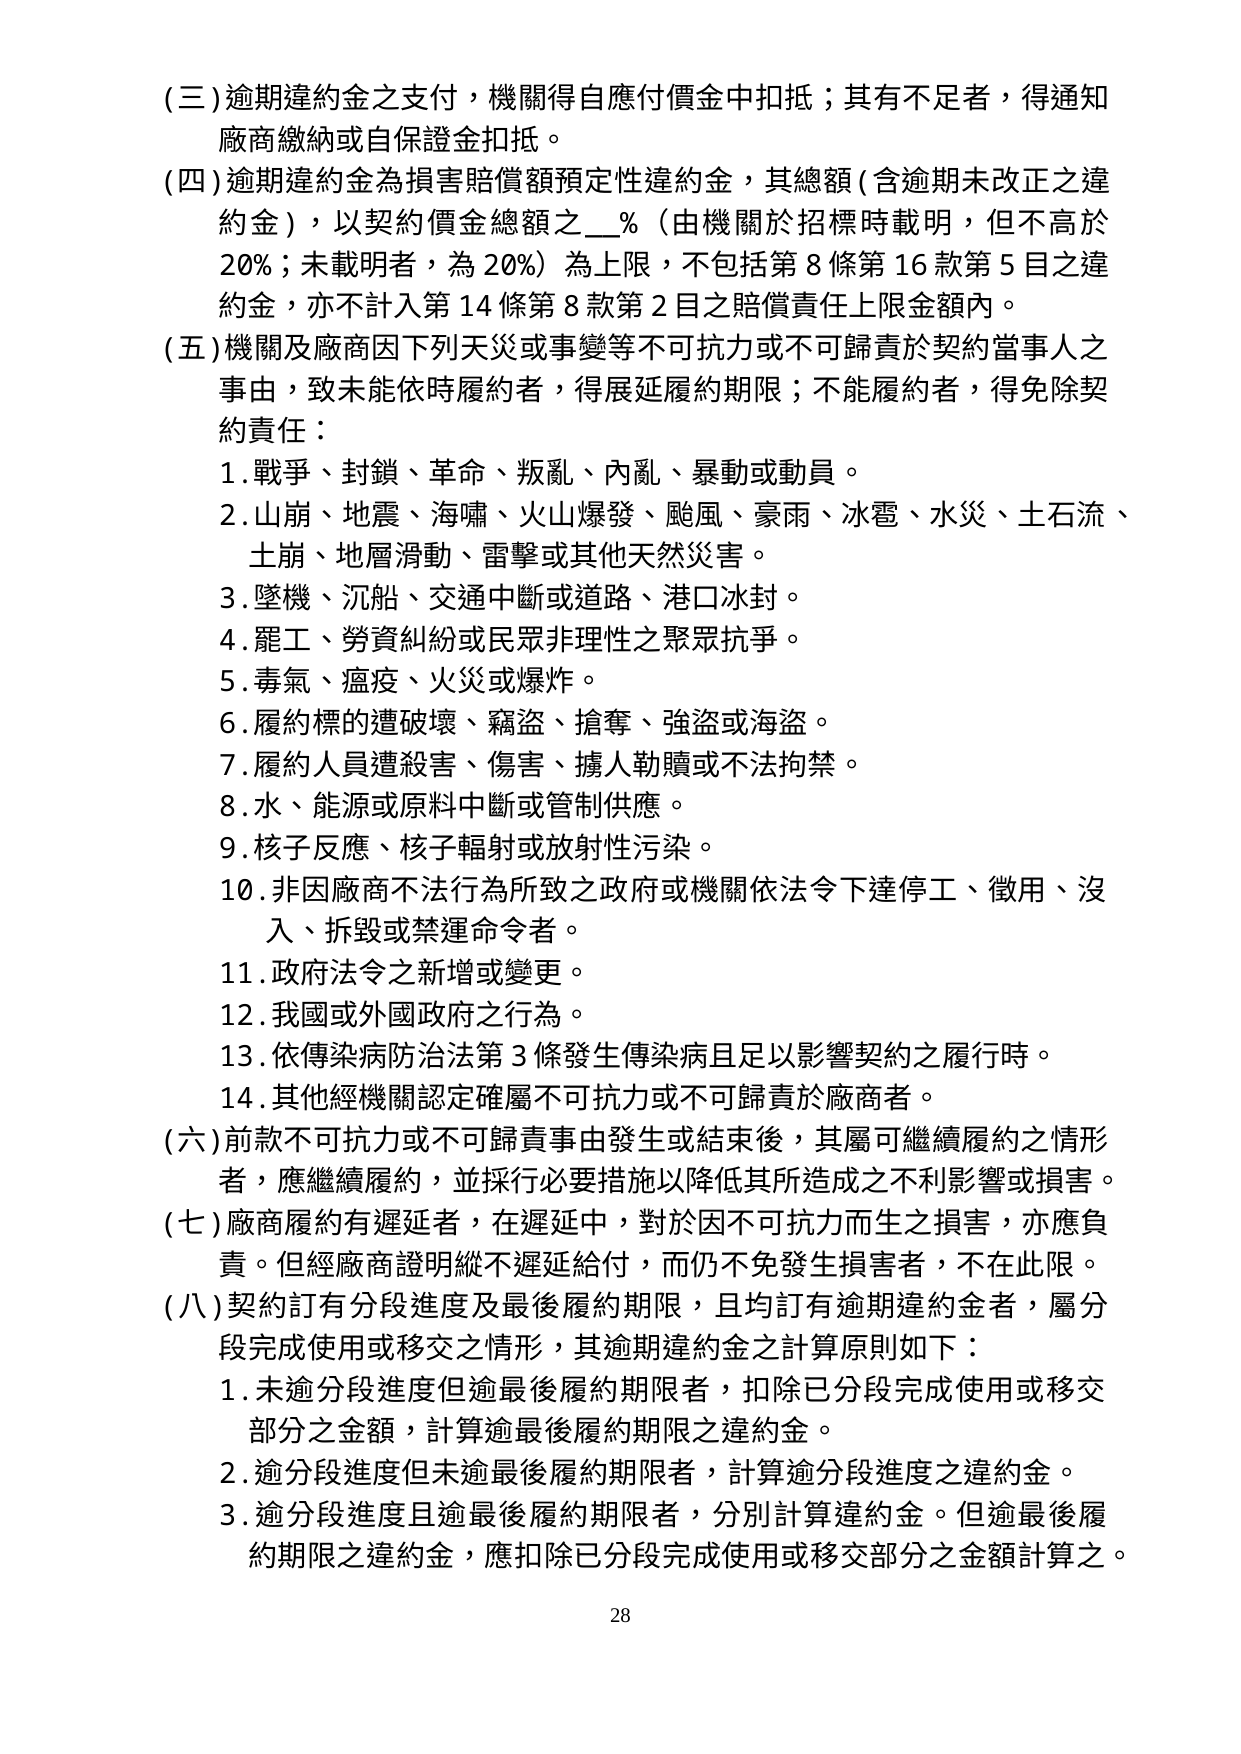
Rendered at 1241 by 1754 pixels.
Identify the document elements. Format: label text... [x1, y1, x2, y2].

text 3.逾分段進度且逾最後履約期限者，分別計算違約金。但逾最後履約期限之違約金，應扣除已分段完成使用或移交部分之金額計算之。 [218, 1492, 1108, 1575]
text 3.墜機、沉船、交通中斷或道路、港口冰封。 [218, 575, 1108, 617]
text 7.履約人員遭殺害、傷害、擄人勒贖或不法拘禁。 [218, 742, 1108, 783]
text 8.水、能源或原料中斷或管制供應。 [218, 783, 1108, 825]
text 1.未逾分段進度但逾最後履約期限者，扣除已分段完成使用或移交部分之金額，計算逾最後履約期限之違約金。 [218, 1367, 1108, 1450]
text (三)逾期違約金之支付，機關得自應付價金中扣抵；其有不足者，得通知廠商繳納或自保證金扣抵。 [159, 75, 1110, 158]
text (六)前款不可抗力或不可歸責事由發生或結束後，其屬可繼續履約之情形者，應繼續履約，並採行必要措施以降低其所造成之不利影響或損害。 [159, 1117, 1110, 1200]
text (四)逾期違約金為損害賠償額預定性違約金，其總額(含逾期未改正之違約金)，以契約價金總額之__%（由機關於招標時載明，但不高於20%；未載明者，為20%）為上限，不包括第8條第16款第5目之違約金，亦不計入第14條第8款第2目之賠償責任上限金額內。 [159, 158, 1110, 325]
text (八)契約訂有分段進度及最後履約期限，且均訂有逾期違約金者，屬分段完成使用或移交之情形，其逾期違約金之計算原則如下： [159, 1283, 1110, 1367]
text 6.履約標的遭破壞、竊盜、搶奪、強盜或海盜。 [218, 700, 1108, 742]
text 11.政府法令之新增或變更。 [218, 950, 1108, 992]
text 1.戰爭、封鎖、革命、叛亂、內亂、暴動或動員。 [218, 450, 1108, 492]
text 10.非因廠商不法行為所致之政府或機關依法令下達停工、徵用、沒入、拆毀或禁運命令者。 [218, 867, 1108, 950]
text 14.其他經機關認定確屬不可抗力或不可歸責於廠商者。 [218, 1075, 1108, 1117]
text 4.罷工、勞資糾紛或民眾非理性之聚眾抗爭。 [218, 617, 1108, 658]
text 13.依傳染病防治法第3條發生傳染病且足以影響契約之履行時。 [218, 1033, 1108, 1075]
text 5.毒氣、瘟疫、火災或爆炸。 [218, 658, 1108, 700]
text 2.逾分段進度但未逾最後履約期限者，計算逾分段進度之違約金。 [218, 1450, 1108, 1492]
text 2.山崩、地震、海嘯、火山爆發、颱風、豪雨、冰雹、水災、土石流、土崩、地層滑動、雷擊或其他天然災害。 [218, 492, 1108, 575]
text 12.我國或外國政府之行為。 [218, 992, 1108, 1033]
text (七)廠商履約有遲延者，在遲延中，對於因不可抗力而生之損害，亦應負責。但經廠商證明縱不遲延給付，而仍不免發生損害者，不在此限。 [159, 1200, 1110, 1283]
text (五)機關及廠商因下列天災或事變等不可抗力或不可歸責於契約當事人之事由，致未能依時履約者，得展延履約期限；不能履約者，得免除契約責任： [159, 325, 1110, 450]
text 9.核子反應、核子輻射或放射性污染。 [218, 825, 1108, 867]
